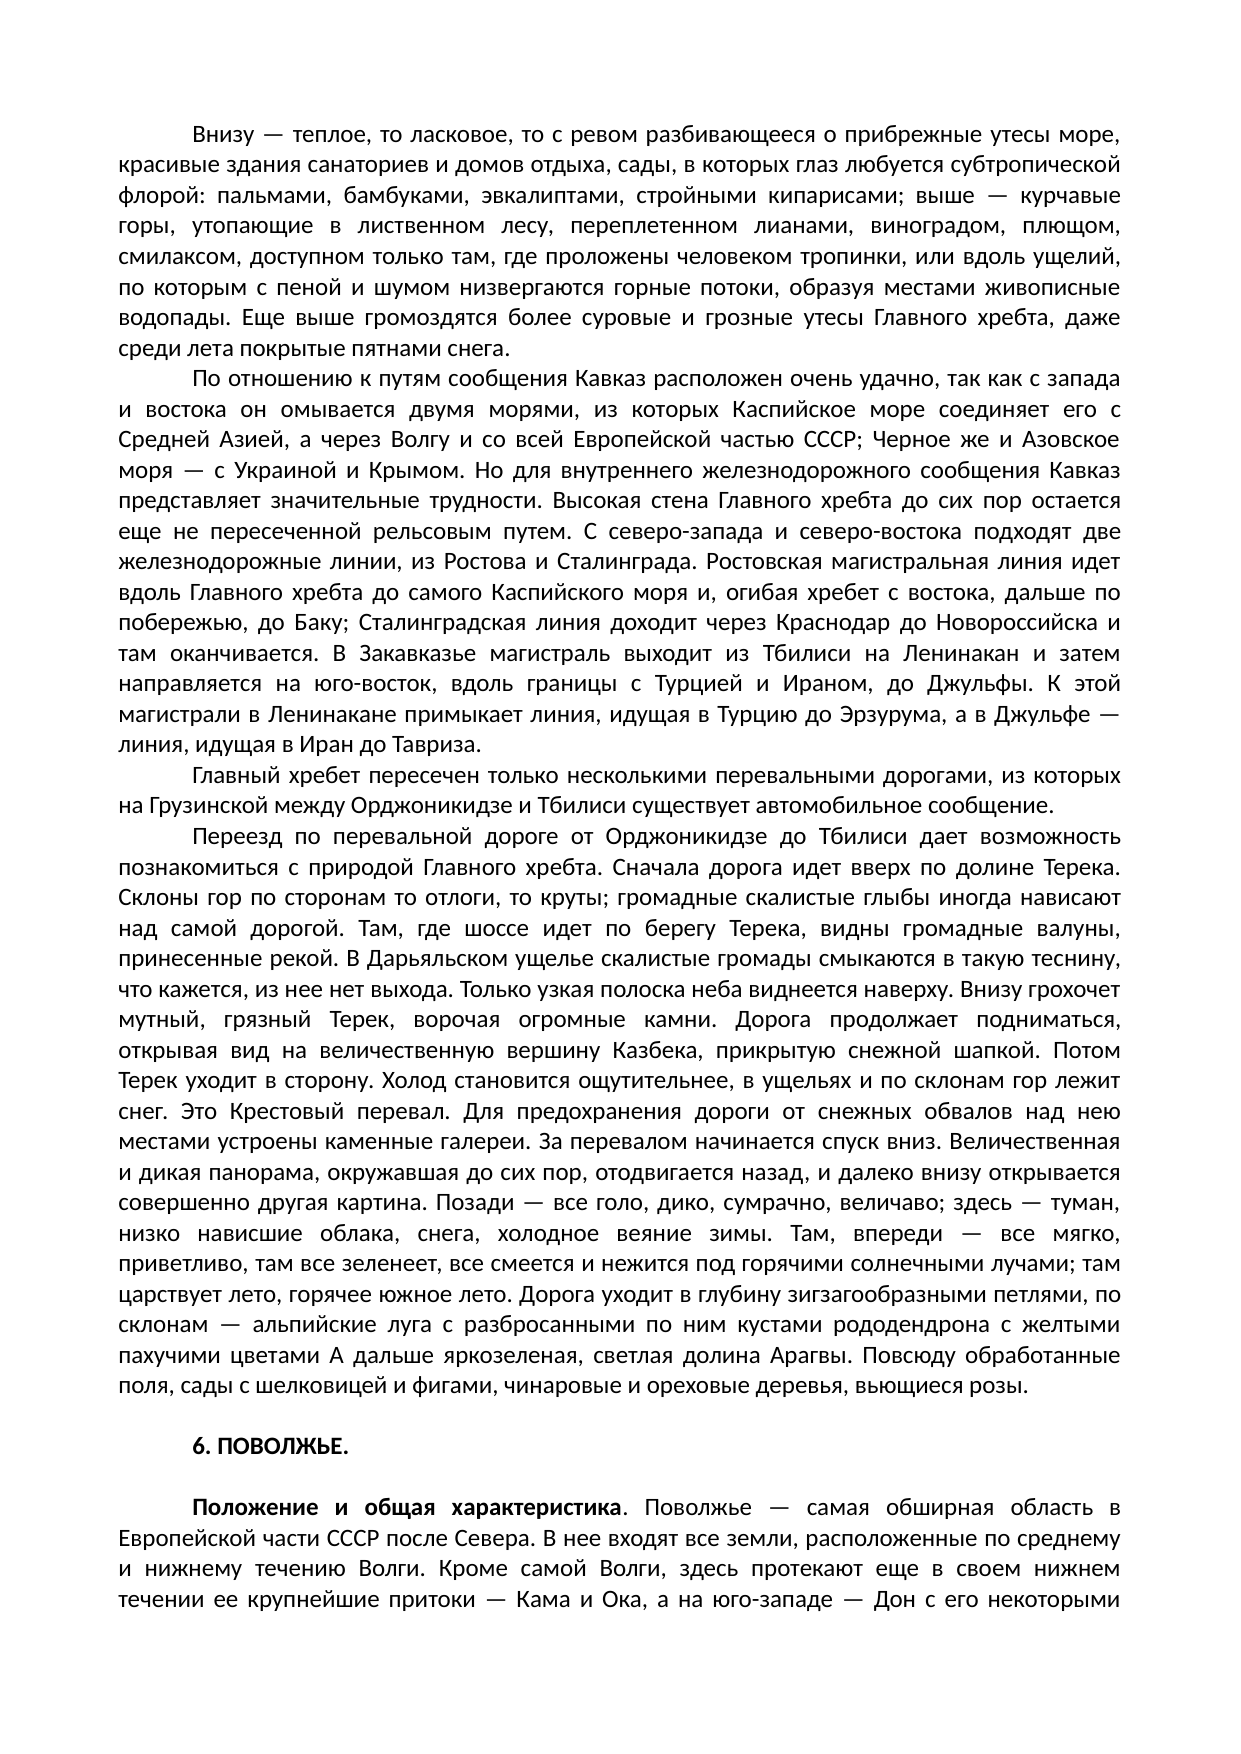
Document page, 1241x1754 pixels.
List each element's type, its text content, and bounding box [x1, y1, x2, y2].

text 6. ПОВОЛЖЬЕ. [118, 1431, 1122, 1461]
text По отношению к путям сообщения Кавказ расположен очень удачно, так как с запада и востока он омывается двумя морями, из которых Каспийское море соединяет его с Средней Азией, а через Волгу и со всей Европейской частью СССР; Черное же и Азовское моря — с Украиной и Крымом. Но для внутреннего железнодорожного сообщения Кавказ представляет значительные трудности. Высокая стена Главного хребта до сих пор остается еще не пересеченной рельсовым путем. С северо-запада и северо-востока подходят две железнодорожные линии, из Ростова и Сталинграда. Ростовская магистральная линия идет вдоль Главного хребта до самого Каспийского моря и, огибая хребет с востока, дальше по побережью, до Баку; Сталинградская линия доходит через Краснодар до Новороссийска и там оканчивается. В Закавказье магистраль выходит из Тбилиси на Ленинакан и затем направляется на юго-восток, вдоль границы с Турцией и Ираном, до Джульфы. К этой магистрали в Ленинакане примыкает линия, идущая в Турцию до Эрзурума, а в Джульфе — линия, идущая в Иран до Тавриза. [118, 362, 1122, 759]
text Переезд по перевальной дороге от Орджоникидзе до Тбилиси дает возможность познакомиться с природой Главного хребта. Сначала дорога идет вверх по долине Терека. Склоны гор по сторонам то отлоги, то круты; громадные скалистые глыбы иногда нависают над самой дорогой. Там, где шоссе идет по берегу Терека, видны громадные валуны, принесенные рекой. В Дарьяльском ущелье скалистые громады смыкаются в такую теснину, что кажется, из нее нет выхода. Только узкая полоска неба виднеется наверху. Внизу грохочет мутный, грязный Терек, ворочая огромные камни. Дорога продолжает подниматься, открывая вид на величественную вершину Казбека, прикрытую снежной шапкой. Потом Терек уходит в сторону. Холод становится ощутительнее, в ущельях и по склонам гор лежит снег. Это Крестовый перевал. Для предохранения дороги от снежных обвалов над нею местами устроены каменные галереи. За перевалом начинается спуск вниз. Величественная и дикая панорама, окружавшая до сих пор, отодвигается назад, и далеко внизу открывается совершенно другая картина. Позади — все голо, дико, сумрачно, величаво; здесь — туман, низко нависшие облака, снега, холодное веяние зимы. Там, впереди — все мягко, приветливо, там все зеленеет, все смеется и нежится под горячими солнечными лучами; там царствует лето, горячее южное лето. Дорога уходит в глубину зигзагообразными петлями, по склонам — альпийские луга с разбросанными по ним кустами рододендрона с желтыми пахучими цветами А дальше яркозеленая, светлая долина Арагвы. Повсюду обработанные поля, сады с шелковицей и фигами, чинаровые и ореховые деревья, вьющиеся розы. [118, 820, 1122, 1400]
text Внизу — теплое, то ласковое, то с ревом разбивающееся о прибрежные утесы море, красивые здания санаториев и домов отдыха, сады, в которых глаз любуется субтропической флорой: пальмами, бамбуками, эвкалиптами, стройными кипарисами; выше — курчавые горы, утопающие в лиственном лесу, переплетенном лианами, виноградом, плющом, смилаксом, доступном только там, где проложены человеком тропинки, или вдоль ущелий, по которым с пеной и шумом низвергаются горные потоки, образуя местами живописные водопады. Еще выше громоздятся более суровые и грозные утесы Главного хребта, даже среди лета покрытые пятнами снега. [118, 118, 1122, 362]
text Положение и общая характеристика. Поволжье — самая обширная область в Европейской части СССР после Севера. В нее входят все земли, расположенные по среднему и нижнему течению Волги. Кроме самой Волги, здесь протекают еще в своем нижнем течении ее крупнейшие притоки — Кама и Ока, а на юго-западе — Дон с его некоторыми [118, 1492, 1122, 1614]
text Главный хребет пересечен только несколькими перевальными дорогами, из которых на Грузинской между Орджоникидзе и Тбилиси существует автомобильное сообщение. [118, 759, 1122, 820]
